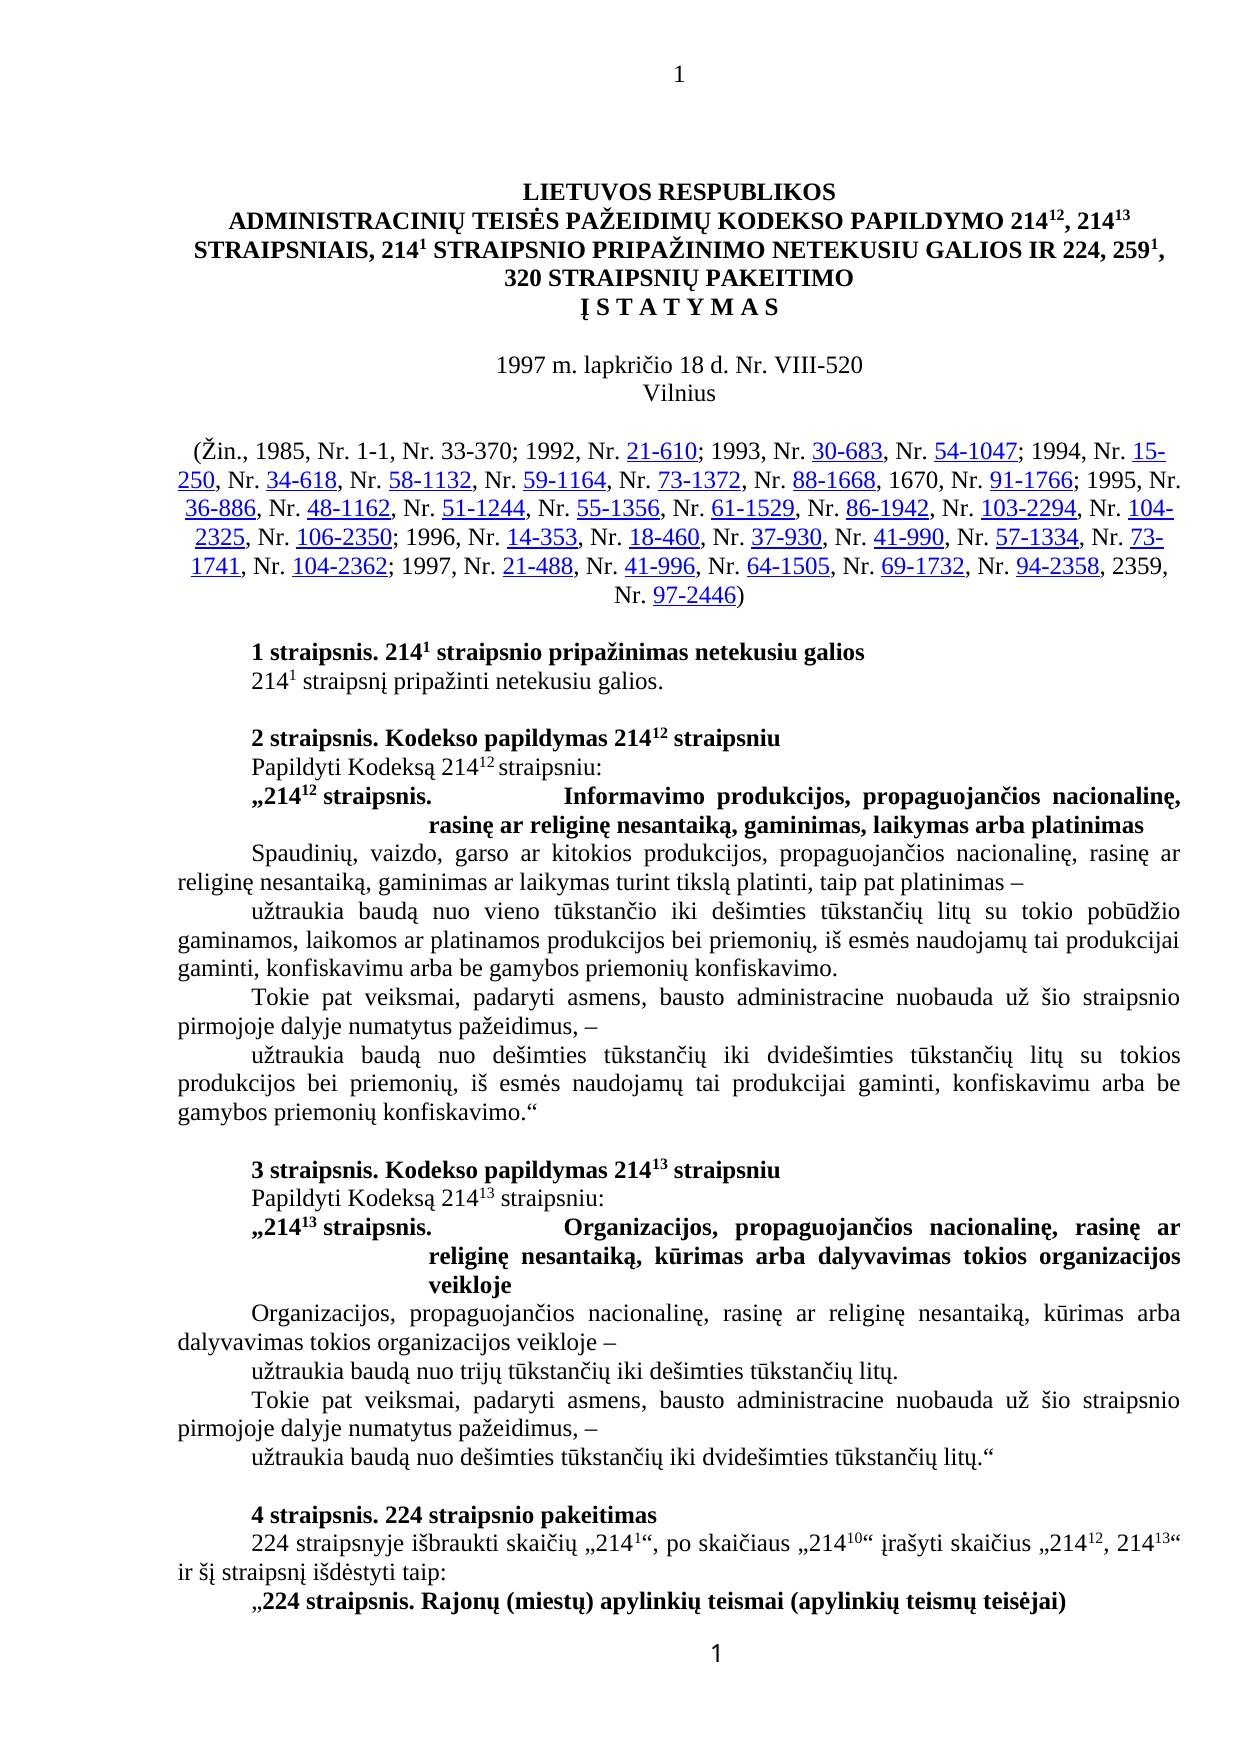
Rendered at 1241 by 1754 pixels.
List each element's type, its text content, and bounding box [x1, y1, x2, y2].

text Tokie pat veiksmai, padaryti asmens, bausto administracine nuobauda už šio straipsnio pirmojoje dalyje numatytus pažeidimus, – [177, 1385, 1181, 1442]
text Į S T A T Y M A S [177, 292, 1181, 321]
text 1 straipsnis. 2141 straipsnio pripažinimas netekusiu galios [177, 637, 1181, 666]
text Vilnius [177, 378, 1181, 407]
text 224 straipsnyje išbraukti skaičių „2141“, po skaičiaus „21410“ įrašyti skaičius „21412, 21413“ ir šį straipsnį išdėstyti taip: [177, 1528, 1181, 1586]
text 3 straipsnis. Kodekso papildymas 21413 straipsniu [177, 1155, 1181, 1183]
text „21413 straipsnis. Organizacijos, propaguojančios nacionalinę, rasinę ar religinę nesantaiką, kūrimas arba dalyvavimas tokios organizacijos veikloje [251, 1212, 1181, 1298]
text Tokie pat veiksmai, padaryti asmens, bausto administracine nuobauda už šio straipsnio pirmojoje dalyje numatytus pažeidimus, – [177, 982, 1181, 1040]
text ADMINISTRACINIŲ TEISĖS PAŽEIDIMŲ KODEKSO PAPILDYMO 21412, 21413 STRAIPSNIAIS, 2141 STRAIPSNIO PRIPAŽINIMO NETEKUSIU GALIOS IR 224, 2591, 320 STRAIPSNIŲ PAKEITIMO [177, 206, 1181, 292]
text Spaudinių, vaizdo, garso ar kitokios produkcijos, propaguojančios nacionalinę, rasinę ar religinę nesantaiką, gaminimas ar laikymas turint tikslą platinti, taip pat platinimas – [177, 838, 1181, 896]
text Organizacijos, propaguojančios nacionalinę, rasinę ar religinę nesantaiką, kūrimas arba dalyvavimas tokios organizacijos veikloje – [177, 1298, 1181, 1356]
text (Žin., 1985, Nr. 1-1, Nr. 33-370; 1992, Nr. 21-610; 1993, Nr. 30-683, Nr. 54-1047; 1994, Nr. 15-250, Nr. 34-618, Nr. 58-1132, Nr. 59-1164, Nr. 73-1372, Nr. 88-1668, 1670, Nr. 91-1766; 1995, Nr. 36-886, Nr. 48-1162, Nr. 51-1244, Nr. 55-1356, Nr. 61-1529, Nr. 86-1942, Nr. 103-2294, Nr. 104-2325, Nr. 106-2350; 1996, Nr. 14-353, Nr. 18-460, Nr. 37-930, Nr. 41-990, Nr. 57-1334, Nr. 73-1741, Nr. 104-2362; 1997, Nr. 21-488, Nr. 41-996, Nr. 64-1505, Nr. 69-1732, Nr. 94-2358, 2359, Nr. 97-2446) [177, 436, 1181, 608]
text 4 straipsnis. 224 straipsnio pakeitimas [177, 1500, 1181, 1528]
text 2141 straipsnį pripažinti netekusiu galios. [177, 666, 1181, 695]
text Papildyti Kodeksą 21413 straipsniu: [177, 1183, 1181, 1212]
text „21412 straipsnis. Informavimo produkcijos, propaguojančios nacionalinę, rasinę ar religinę nesantaiką, gaminimas, laikymas arba platinimas [251, 781, 1181, 838]
text 2 straipsnis. Kodekso papildymas 21412 straipsniu [177, 723, 1181, 752]
text užtraukia baudą nuo vieno tūkstančio iki dešimties tūkstančių litų su tokio pobūdžio gaminamos, laikomos ar platinamos produkcijos bei priemonių, iš esmės naudojamų tai produkcijai gaminti, konfiskavimu arba be gamybos priemonių konfiskavimo. [177, 896, 1181, 982]
text užtraukia baudą nuo trijų tūkstančių iki dešimties tūkstančių litų. [177, 1356, 1181, 1385]
text užtraukia baudą nuo dešimties tūkstančių iki dvidešimties tūkstančių litų.“ [177, 1442, 1181, 1471]
text „224 straipsnis. Rajonų (miestų) apylinkių teismai (apylinkių teismų teisėjai) [177, 1586, 1181, 1615]
text LIETUVOS RESPUBLIKOS [177, 177, 1181, 206]
text Papildyti Kodeksą 21412 straipsniu: [177, 752, 1181, 781]
text 1997 m. lapkričio 18 d. Nr. VIII-520 [177, 350, 1181, 378]
text užtraukia baudą nuo dešimties tūkstančių iki dvidešimties tūkstančių litų su tokios produkcijos bei priemonių, iš esmės naudojamų tai produkcijai gaminti, konfiskavimu arba be gamybos priemonių konfiskavimo.“ [177, 1040, 1181, 1126]
